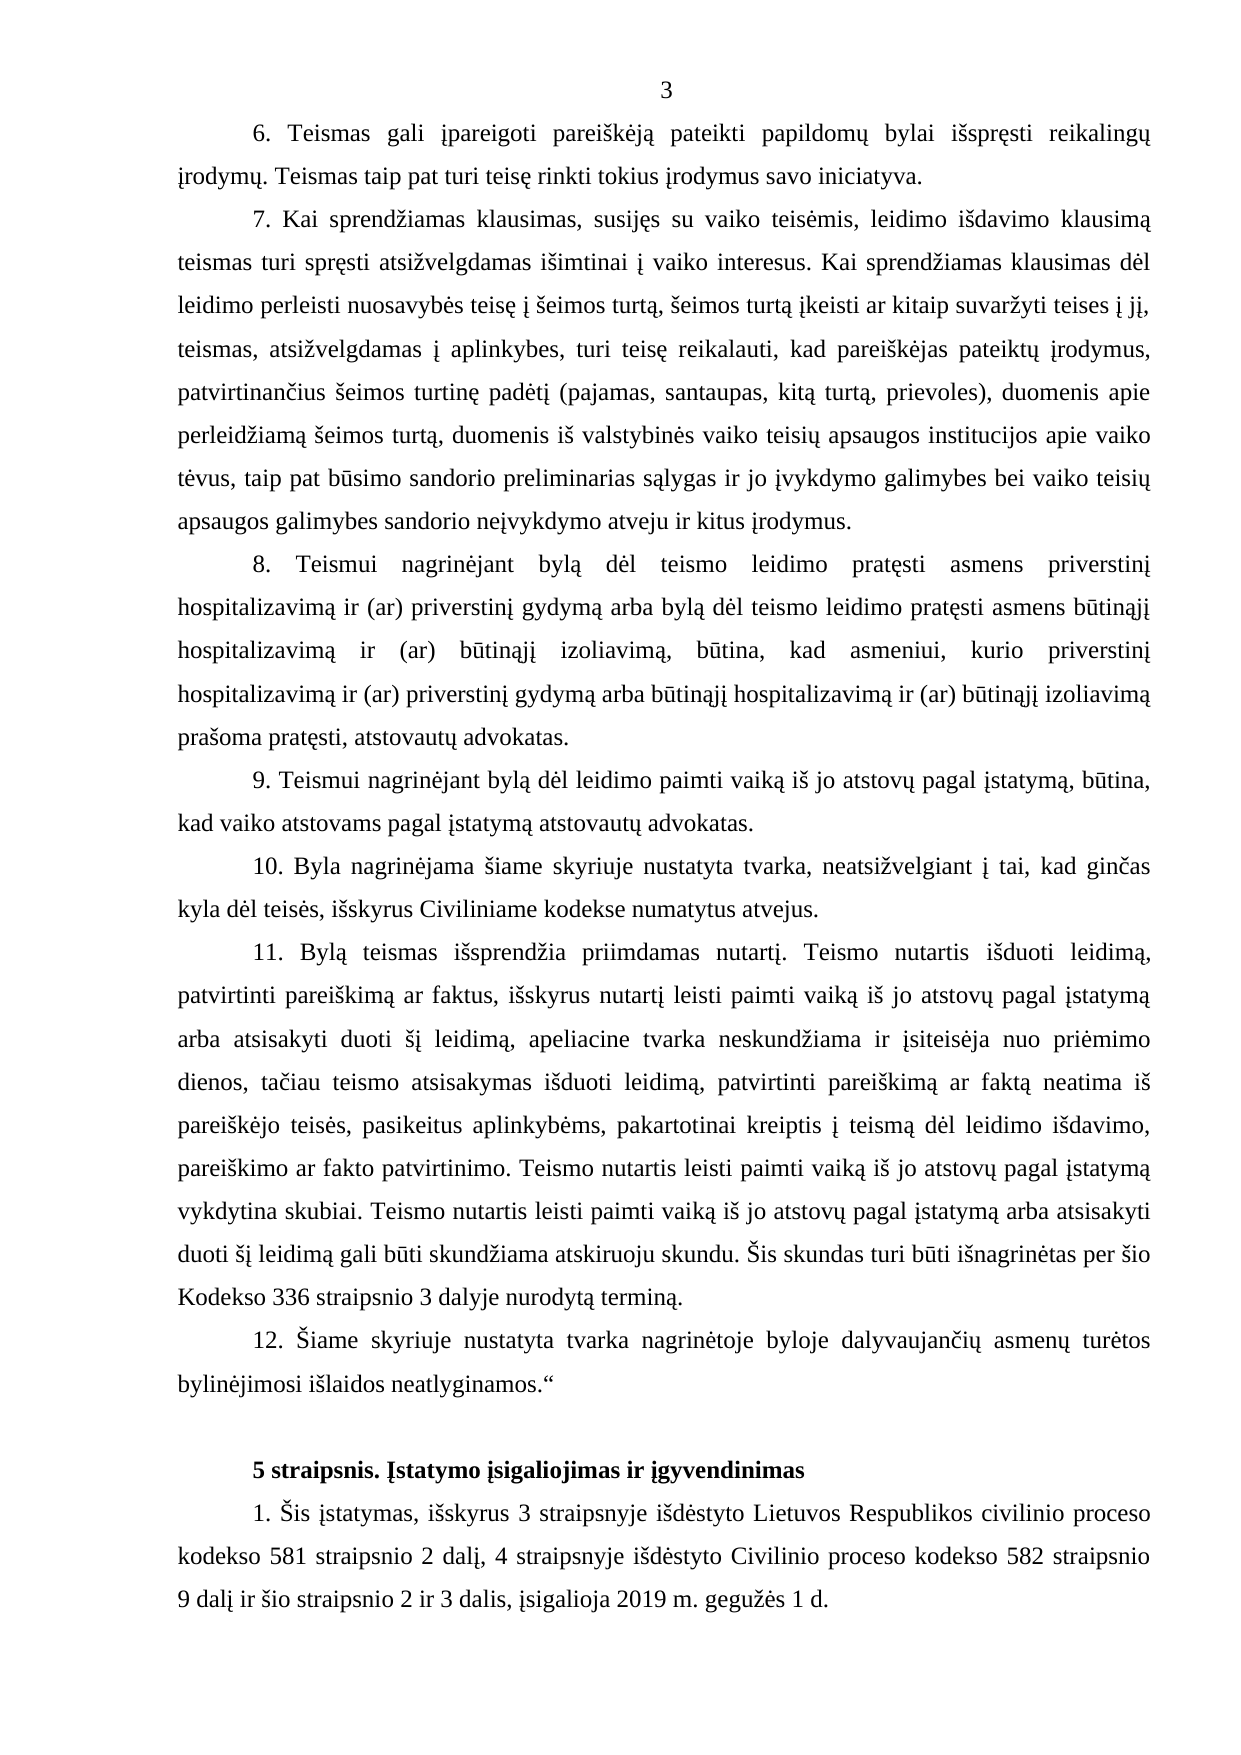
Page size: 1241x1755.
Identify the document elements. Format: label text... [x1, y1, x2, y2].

text 10. Byla nagrinėjama šiame skyriuje nustatyta tvarka, neatsižvelgiant į tai, kad ginčas kyla dėl teisės, išskyrus Civiliniame kodekse numatytus atvejus. [177, 851, 1152, 923]
text 12. Šiame skyriuje nustatyta tvarka nagrinėtoje byloje dalyvaujančių asmenų turėtos bylinėjimosi išlaidos neatlyginamos.“ [177, 1326, 1152, 1397]
text 8. Teismui nagrinėjant bylą dėl teismo leidimo pratęsti asmens priverstinį hospitalizavimą ir (ar) priverstinį gydymą arba bylą dėl teismo leidimo pratęsti asmens būtinąjį hospitalizavimą ir (ar) būtinąjį izoliavimą, būtina, kad asmeniui, kurio priverstinį hospitalizavimą ir (ar) priverstinį gydymą arba būtinąjį hospitalizavimą ir (ar) būtinąjį izoliavimą prašoma pratęsti, atstovautų advokatas. [177, 549, 1152, 751]
text 1. Šis įstatymas, išskyrus 3 straipsnyje išdėstyto Lietuvos Respublikos civilinio proceso kodekso 581 straipsnio 2 dalį, 4 straipsnyje išdėstyto Civilinio proceso kodekso 582 straipsnio 9 dalį ir šio straipsnio 2 ir 3 dalis, įsigalioja 2019 m. gegužės 1 d. [177, 1498, 1152, 1613]
text 5 straipsnis. Įstatymo įsigaliojimas ir įgyvendinimas [177, 1455, 1152, 1484]
text 6. Teismas gali įpareigoti pareiškėją pateikti papildomų bylai išspręsti reikalingų įrodymų. Teismas taip pat turi teisę rinkti tokius įrodymus savo iniciatyva. [177, 118, 1152, 190]
text 7. Kai sprendžiamas klausimas, susijęs su vaiko teisėmis, leidimo išdavimo klausimą teismas turi spręsti atsižvelgdamas išimtinai į vaiko interesus. Kai sprendžiamas klausimas dėl leidimo perleisti nuosavybės teisę į šeimos turtą, šeimos turtą įkeisti ar kitaip suvaržyti teises į jį, teismas, atsižvelgdamas į aplinkybes, turi teisę reikalauti, kad pareiškėjas pateiktų įrodymus, patvirtinančius šeimos turtinę padėtį (pajamas, santaupas, kitą turtą, prievoles), duomenis apie perleidžiamą šeimos turtą, duomenis iš valstybinės vaiko teisių apsaugos institucijos apie vaiko tėvus, taip pat būsimo sandorio preliminarias sąlygas ir jo įvykdymo galimybes bei vaiko teisių apsaugos galimybes sandorio neįvykdymo atveju ir kitus įrodymus. [177, 204, 1152, 535]
text 9. Teismui nagrinėjant bylą dėl leidimo paimti vaiką iš jo atstovų pagal įstatymą, būtina, kad vaiko atstovams pagal įstatymą atstovautų advokatas. [177, 765, 1152, 837]
text 11. Bylą teismas išsprendžia priimdamas nutartį. Teismo nutartis išduoti leidimą, patvirtinti pareiškimą ar faktus, išskyrus nutartį leisti paimti vaiką iš jo atstovų pagal įstatymą arba atsisakyti duoti šį leidimą, apeliacine tvarka neskundžiama ir įsiteisėja nuo priėmimo dienos, tačiau teismo atsisakymas išduoti leidimą, patvirtinti pareiškimą ar faktą neatima iš pareiškėjo teisės, pasikeitus aplinkybėms, pakartotinai kreiptis į teismą dėl leidimo išdavimo, pareiškimo ar fakto patvirtinimo. Teismo nutartis leisti paimti vaiką iš jo atstovų pagal įstatymą vykdytina skubiai. Teismo nutartis leisti paimti vaiką iš jo atstovų pagal įstatymą arba atsisakyti duoti šį leidimą gali būti skundžiama atskiruoju skundu. Šis skundas turi būti išnagrinėtas per šio Kodekso 336 straipsnio 3 dalyje nurodytą terminą. [177, 937, 1152, 1311]
